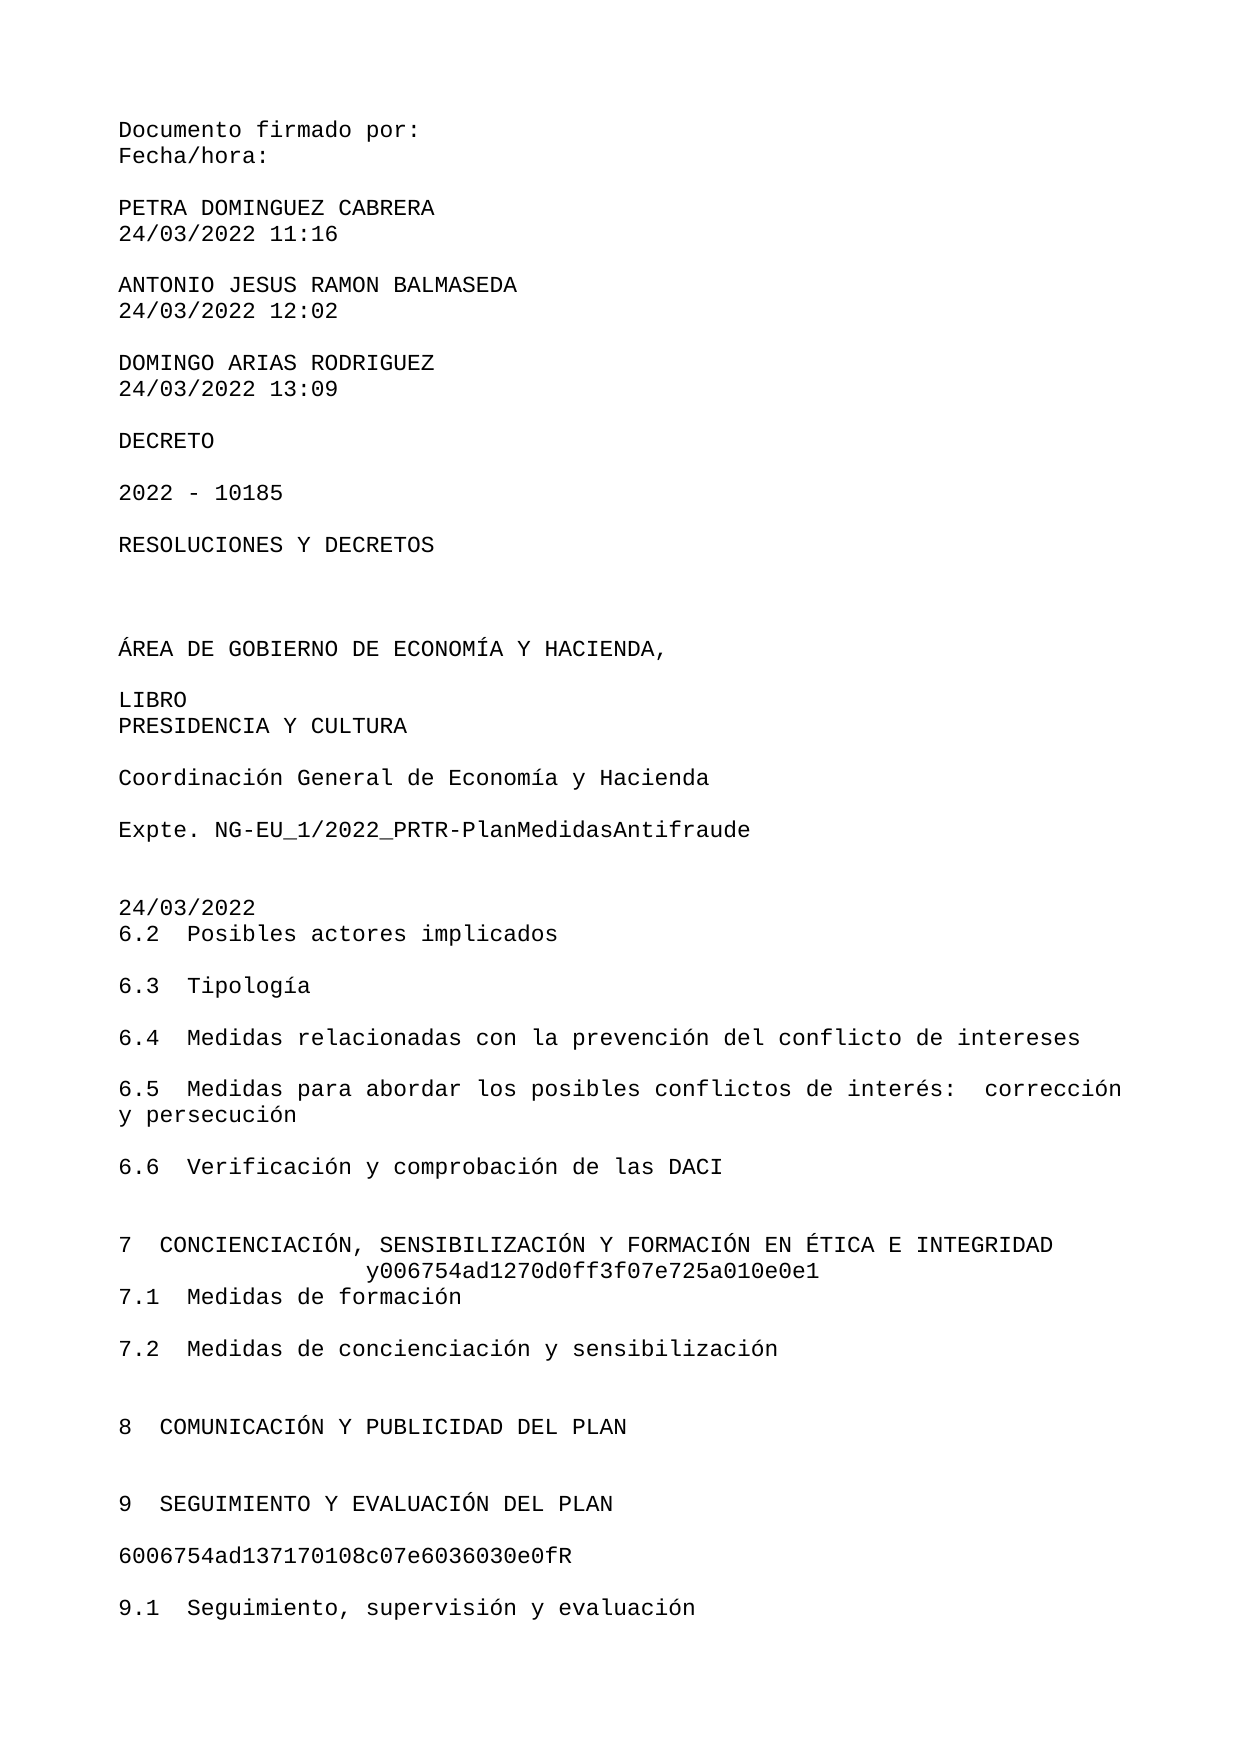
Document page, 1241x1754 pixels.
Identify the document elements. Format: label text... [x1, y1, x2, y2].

text 8 COMUNICACIÓN Y PUBLICIDAD DEL PLAN [118, 1389, 1122, 1441]
text Expte. NG-EU_1/2022_PRTR-PlanMedidasAntifraude [118, 792, 1122, 844]
text DECRETO [118, 403, 1122, 455]
text ANTONIO JESUS RAMON BALMASEDA 24/03/2022 12:02 [118, 248, 1122, 326]
text 6006754ad137170108c07e6036030e0fR [118, 1519, 1122, 1571]
text 6.5 Medidas para abordar los posibles conflictos de interés: corrección y persecución [118, 1052, 1122, 1130]
text ÁREA DE GOBIERNO DE ECONOMÍA Y HACIENDA, [118, 611, 1122, 663]
text 7 CONCIENCIACIÓN, SENSIBILIZACIÓN Y FORMACIÓN EN ÉTICA E INTEGRIDAD [118, 1207, 1122, 1259]
text 6.4 Medidas relacionadas con la prevención del conflicto de intereses [118, 1000, 1122, 1052]
text Documento firmado por: Fecha/hora: [118, 118, 1122, 170]
text 7.2 Medidas de concienciación y sensibilización [118, 1311, 1122, 1363]
text LIBRO PRESIDENCIA Y CULTURA [118, 663, 1122, 741]
text 2022 - 10185 [118, 455, 1122, 507]
text y006754ad1270d0ff3f07e725a010e0e1 7.1 Medidas de formación [118, 1259, 1122, 1311]
text 6.6 Verificación y comprobación de las DACI [118, 1130, 1122, 1182]
text 9 SEGUIMIENTO Y EVALUACIÓN DEL PLAN [118, 1467, 1122, 1519]
text 6.3 Tipología [118, 948, 1122, 1000]
text DOMINGO ARIAS RODRIGUEZ 24/03/2022 13:09 [118, 326, 1122, 403]
text Coordinación General de Economía y Hacienda [118, 741, 1122, 792]
text PETRA DOMINGUEZ CABRERA 24/03/2022 11:16 [118, 170, 1122, 248]
text 9.1 Seguimiento, supervisión y evaluación [118, 1571, 1122, 1622]
text RESOLUCIONES Y DECRETOS [118, 507, 1122, 559]
text 24/03/2022 6.2 Posibles actores implicados [118, 870, 1122, 948]
